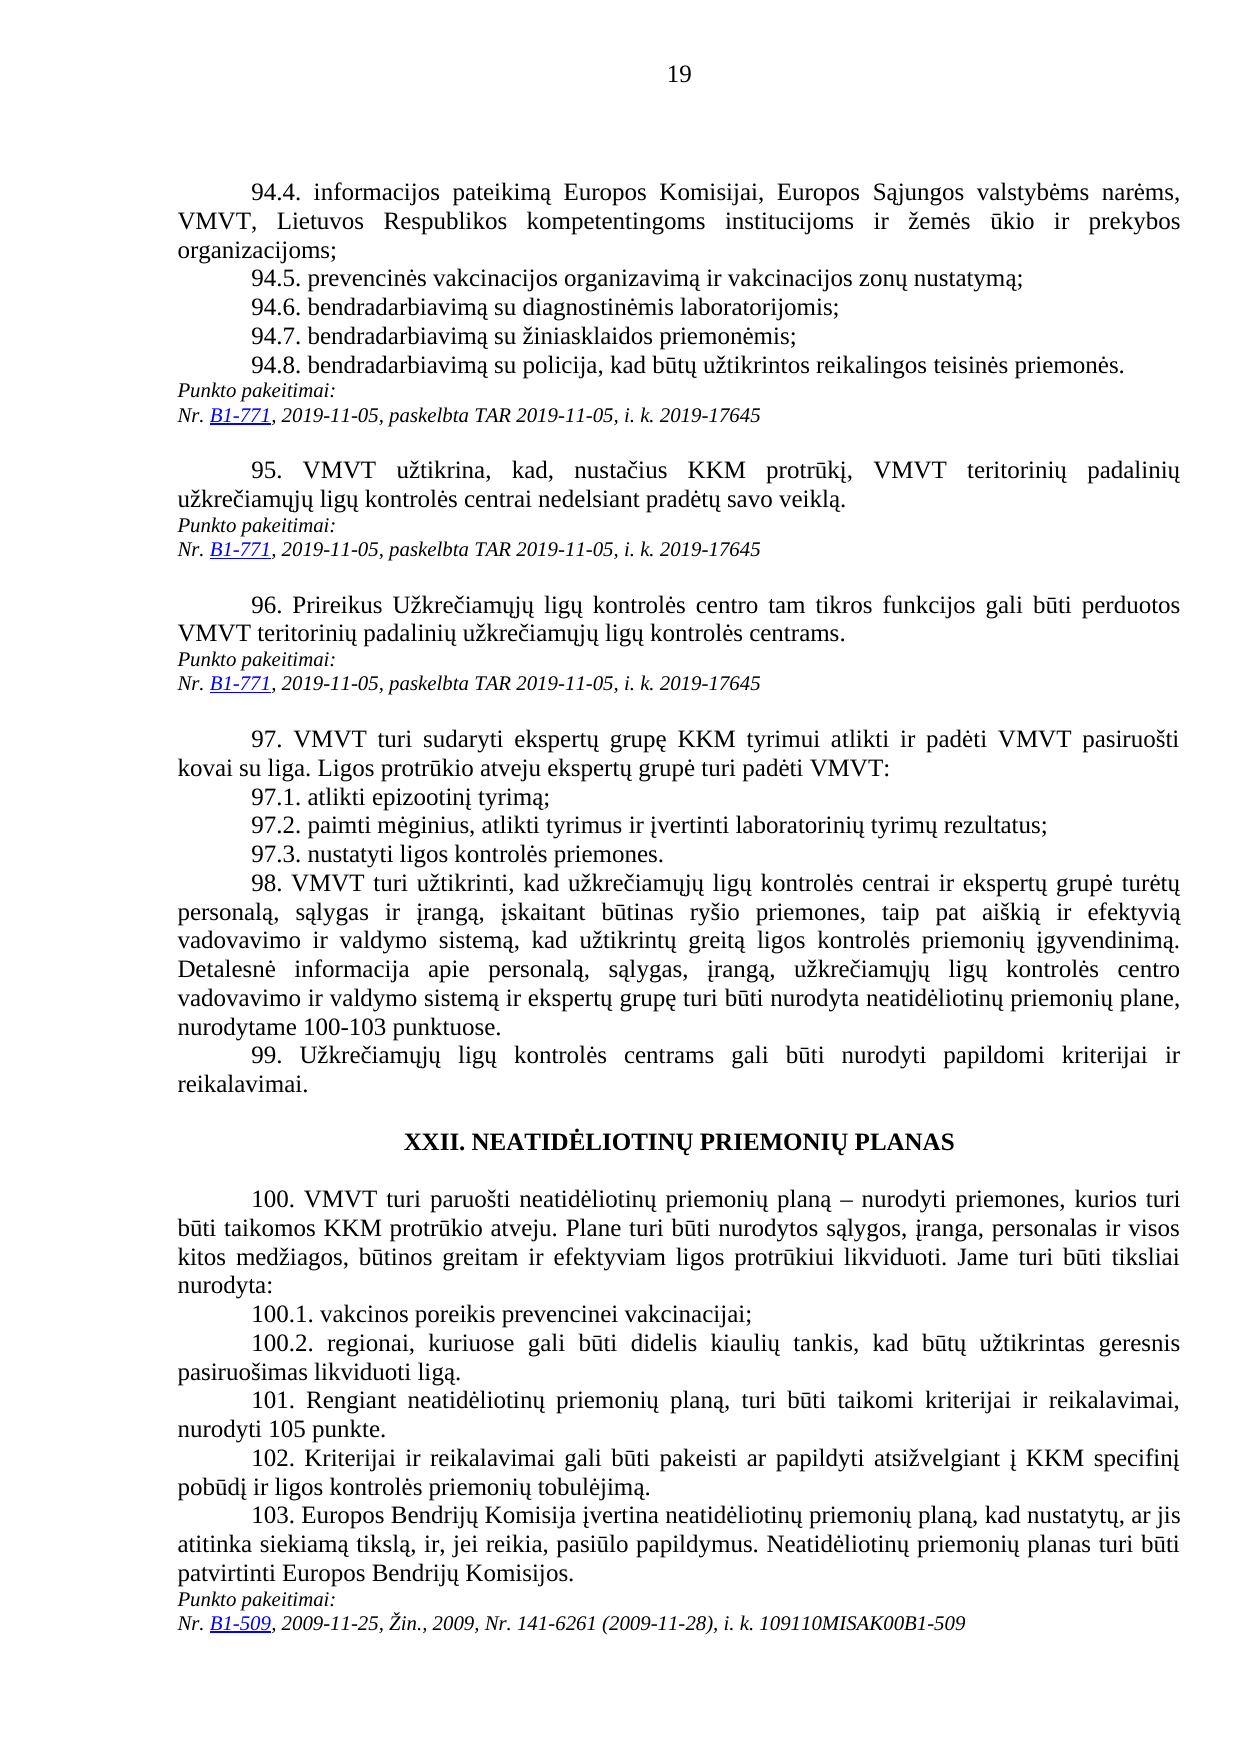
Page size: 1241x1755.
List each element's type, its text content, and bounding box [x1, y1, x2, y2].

text 101. Rengiant neatidėliotinų priemonių planą, turi būti taikomi kriterijai ir reikalavimai, nurodyti 105 punkte. [177, 1385, 1181, 1443]
text 94.6. bendradarbiavimą su diagnostinėmis laboratorijomis; [177, 292, 1181, 321]
text 94.4. informacijos pateikimą Europos Komisijai, Europos Sąjungos valstybėms narėms, VMVT, Lietuvos Respublikos kompetentingoms institucijoms ir žemės ūkio ir prekybos organizacijoms; [177, 177, 1181, 263]
text 99. Užkrečiamųjų ligų kontrolės centrams gali būti nurodyti papildomi kriterijai ir reikalavimai. [177, 1040, 1181, 1098]
text 94.5. prevencinės vakcinacijos organizavimą ir vakcinacijos zonų nustatymą; [177, 263, 1181, 292]
text Nr. B1-771, 2019-11-05, paskelbta TAR 2019-11-05, i. k. 2019-17645 [177, 402, 1181, 427]
text 94.8. bendradarbiavimą su policija, kad būtų užtikrintos reikalingos teisinės priemonės. [177, 350, 1181, 378]
text XXII. NEATIDĖLIOTINŲ PRIEMONIŲ PLANAS [177, 1127, 1181, 1155]
text Punkto pakeitimai: [177, 378, 1181, 402]
text Punkto pakeitimai: [177, 513, 1181, 537]
text 96. Prireikus Užkrečiamųjų ligų kontrolės centro tam tikros funkcijos gali būti perduotos VMVT teritorinių padalinių užkrečiamųjų ligų kontrolės centrams. [177, 590, 1181, 647]
text 97.1. atlikti epizootinį tyrimą; [177, 782, 1181, 810]
text 102. Kriterijai ir reikalavimai gali būti pakeisti ar papildyti atsižvelgiant į KKM specifinį pobūdį ir ligos kontrolės priemonių tobulėjimą. [177, 1443, 1181, 1500]
text 94.7. bendradarbiavimą su žiniasklaidos priemonėmis; [177, 321, 1181, 350]
text 97.3. nustatyti ligos kontrolės priemones. [177, 839, 1181, 868]
text 100.2. regionai, kuriuose gali būti didelis kiaulių tankis, kad būtų užtikrintas geresnis pasiruošimas likviduoti ligą. [177, 1328, 1181, 1385]
text Nr. B1-771, 2019-11-05, paskelbta TAR 2019-11-05, i. k. 2019-17645 [177, 537, 1181, 561]
text 100.1. vakcinos poreikis prevencinei vakcinacijai; [177, 1299, 1181, 1328]
text 97.2. paimti mėginius, atlikti tyrimus ir įvertinti laboratorinių tyrimų rezultatus; [177, 810, 1181, 839]
text 98. VMVT turi užtikrinti, kad užkrečiamųjų ligų kontrolės centrai ir ekspertų grupė turėtų personalą, sąlygas ir įrangą, įskaitant būtinas ryšio priemones, taip pat aiškią ir efektyvią vadovavimo ir valdymo sistemą, kad užtikrintų greitą ligos kontrolės priemonių įgyvendinimą. Detalesnė informacija apie personalą, sąlygas, įrangą, užkrečiamųjų ligų kontrolės centro vadovavimo ir valdymo sistemą ir ekspertų grupę turi būti nurodyta neatidėliotinų priemonių plane, nurodytame 100-103 punktuose. [177, 868, 1181, 1040]
text 95. VMVT užtikrina, kad, nustačius KKM protrūkį, VMVT teritorinių padalinių užkrečiamųjų ligų kontrolės centrai nedelsiant pradėtų savo veiklą. [177, 455, 1181, 513]
text 100. VMVT turi paruošti neatidėliotinų priemonių planą – nurodyti priemones, kurios turi būti taikomos KKM protrūkio atveju. Plane turi būti nurodytos sąlygos, įranga, personalas ir visos kitos medžiagos, būtinos greitam ir efektyviam ligos protrūkiui likviduoti. Jame turi būti tiksliai nurodyta: [177, 1184, 1181, 1299]
text 97. VMVT turi sudaryti ekspertų grupę KKM tyrimui atlikti ir padėti VMVT pasiruošti kovai su liga. Ligos protrūkio atveju ekspertų grupė turi padėti VMVT: [177, 724, 1181, 782]
text Nr. B1-771, 2019-11-05, paskelbta TAR 2019-11-05, i. k. 2019-17645 [177, 671, 1181, 695]
text 103. Europos Bendrijų Komisija įvertina neatidėliotinų priemonių planą, kad nustatytų, ar jis atitinka siekiamą tikslą, ir, jei reikia, pasiūlo papildymus. Neatidėliotinų priemonių planas turi būti patvirtinti Europos Bendrijų Komisijos. [177, 1500, 1181, 1587]
text Punkto pakeitimai: [177, 1587, 1181, 1611]
text Nr. B1-509, 2009-11-25, Žin., 2009, Nr. 141-6261 (2009-11-28), i. k. 109110MISAK00B1-509 [177, 1611, 1181, 1635]
text Punkto pakeitimai: [177, 647, 1181, 671]
